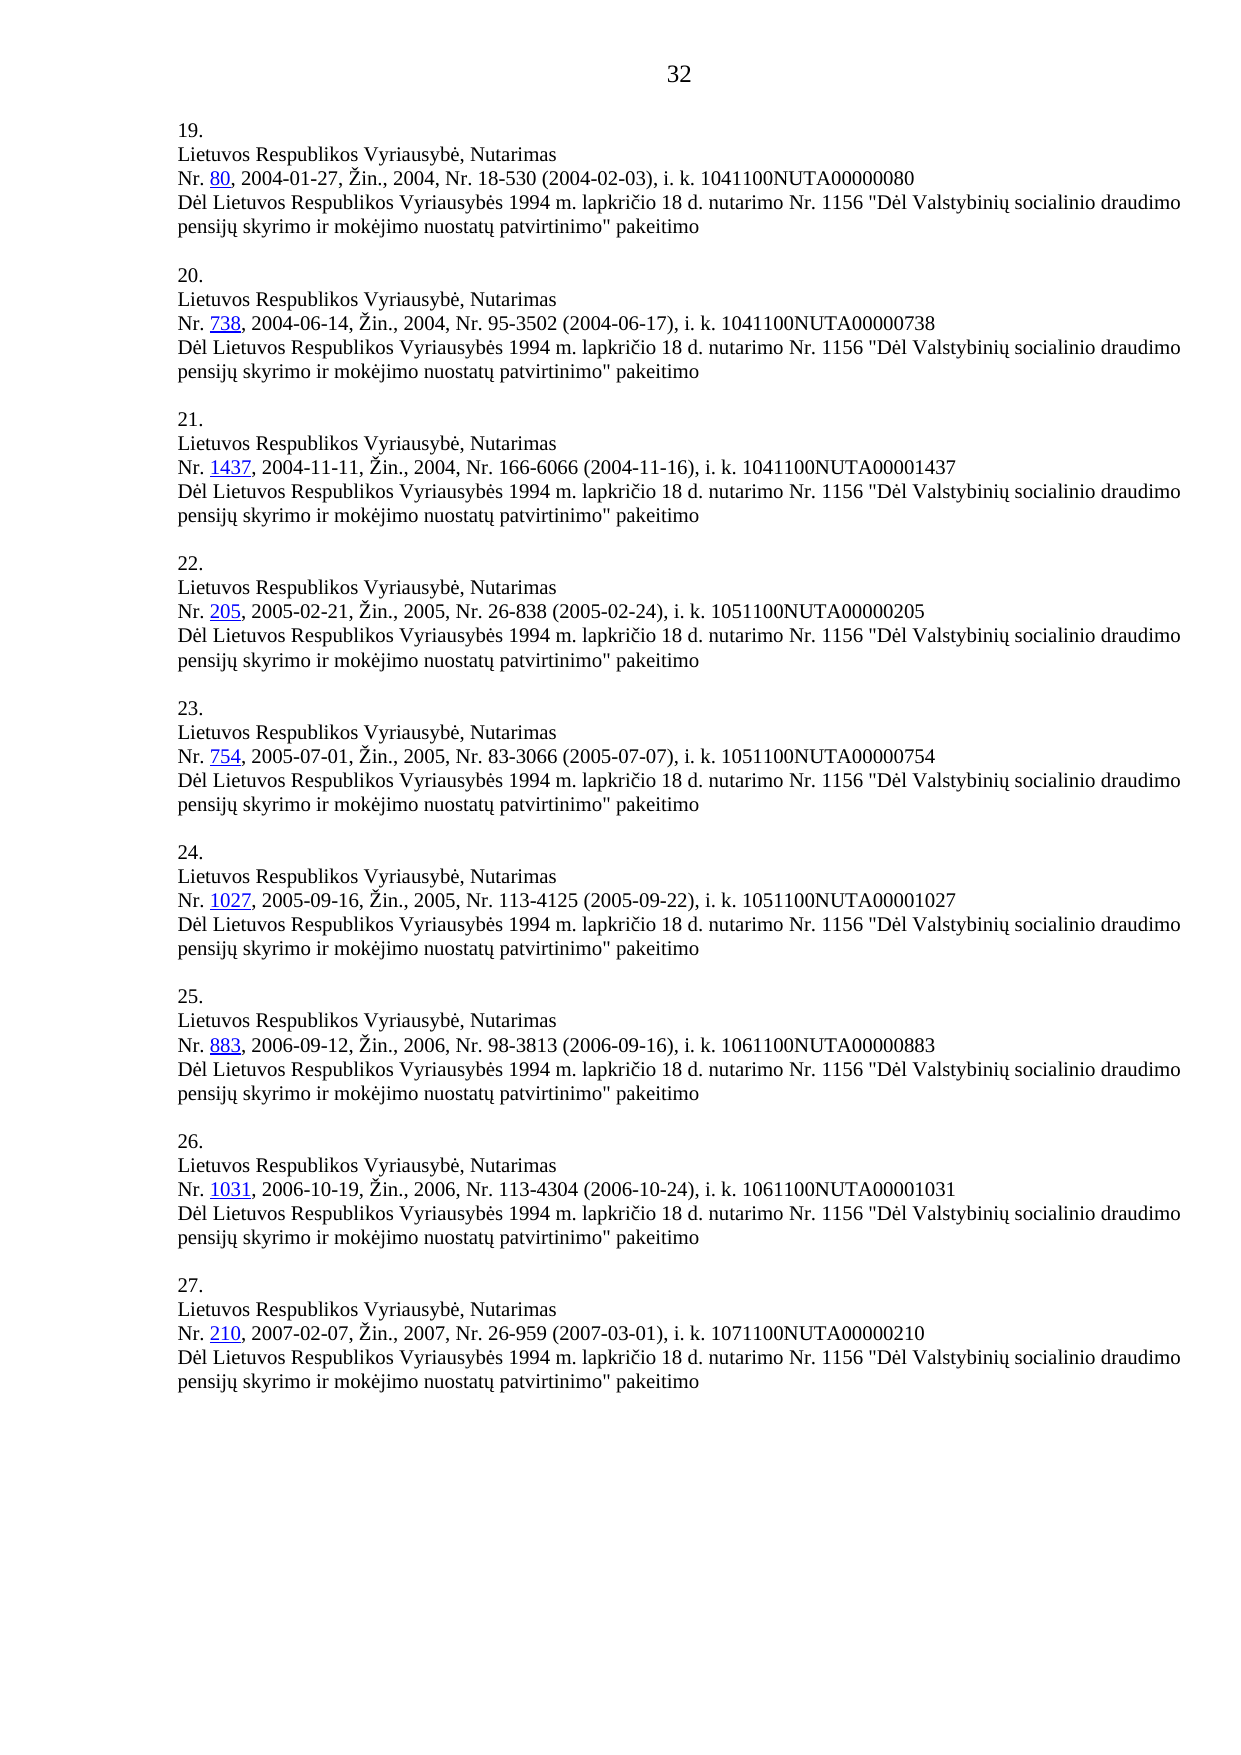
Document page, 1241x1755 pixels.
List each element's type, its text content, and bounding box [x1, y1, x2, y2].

text Nr. 205, 2005-02-21, Žin., 2005, Nr. 26-838 (2005-02-24), i. k. 1051100NUTA00000205 [177, 599, 1181, 623]
text Nr. 210, 2007-02-07, Žin., 2007, Nr. 26-959 (2007-03-01), i. k. 1071100NUTA00000210 [177, 1321, 1181, 1345]
text Lietuvos Respublikos Vyriausybė, Nutarimas [177, 575, 1181, 599]
text 21. [177, 407, 1181, 431]
text Nr. 883, 2006-09-12, Žin., 2006, Nr. 98-3813 (2006-09-16), i. k. 1061100NUTA00000883 [177, 1032, 1181, 1057]
text Lietuvos Respublikos Vyriausybė, Nutarimas [177, 287, 1181, 311]
text Lietuvos Respublikos Vyriausybė, Nutarimas [177, 431, 1181, 455]
text Nr. 738, 2004-06-14, Žin., 2004, Nr. 95-3502 (2004-06-17), i. k. 1041100NUTA00000738 [177, 311, 1181, 335]
text Dėl Lietuvos Respublikos Vyriausybės 1994 m. lapkričio 18 d. nutarimo Nr. 1156 "Dėl Valstybinių socialinio draudimo pensijų skyrimo ir mokėjimo nuostatų patvirtinimo" pakeitimo [177, 479, 1181, 527]
text 20. [177, 262, 1181, 287]
text Dėl Lietuvos Respublikos Vyriausybės 1994 m. lapkričio 18 d. nutarimo Nr. 1156 "Dėl Valstybinių socialinio draudimo pensijų skyrimo ir mokėjimo nuostatų patvirtinimo" pakeitimo [177, 190, 1181, 238]
text Lietuvos Respublikos Vyriausybė, Nutarimas [177, 1297, 1181, 1321]
text Dėl Lietuvos Respublikos Vyriausybės 1994 m. lapkričio 18 d. nutarimo Nr. 1156 "Dėl Valstybinių socialinio draudimo pensijų skyrimo ir mokėjimo nuostatų patvirtinimo" pakeitimo [177, 1057, 1181, 1105]
text Dėl Lietuvos Respublikos Vyriausybės 1994 m. lapkričio 18 d. nutarimo Nr. 1156 "Dėl Valstybinių socialinio draudimo pensijų skyrimo ir mokėjimo nuostatų patvirtinimo" pakeitimo [177, 912, 1181, 960]
text Lietuvos Respublikos Vyriausybė, Nutarimas [177, 1153, 1181, 1177]
text Nr. 80, 2004-01-27, Žin., 2004, Nr. 18-530 (2004-02-03), i. k. 1041100NUTA00000080 [177, 166, 1181, 190]
text Nr. 1031, 2006-10-19, Žin., 2006, Nr. 113-4304 (2006-10-24), i. k. 1061100NUTA00001031 [177, 1177, 1181, 1201]
text 24. [177, 840, 1181, 864]
text Lietuvos Respublikos Vyriausybė, Nutarimas [177, 1008, 1181, 1032]
text 22. [177, 551, 1181, 575]
text Nr. 1027, 2005-09-16, Žin., 2005, Nr. 113-4125 (2005-09-22), i. k. 1051100NUTA00001027 [177, 888, 1181, 912]
text Dėl Lietuvos Respublikos Vyriausybės 1994 m. lapkričio 18 d. nutarimo Nr. 1156 "Dėl Valstybinių socialinio draudimo pensijų skyrimo ir mokėjimo nuostatų patvirtinimo" pakeitimo [177, 1345, 1181, 1393]
text Lietuvos Respublikos Vyriausybė, Nutarimas [177, 720, 1181, 744]
text Nr. 1437, 2004-11-11, Žin., 2004, Nr. 166-6066 (2004-11-16), i. k. 1041100NUTA00001437 [177, 455, 1181, 479]
text Dėl Lietuvos Respublikos Vyriausybės 1994 m. lapkričio 18 d. nutarimo Nr. 1156 "Dėl Valstybinių socialinio draudimo pensijų skyrimo ir mokėjimo nuostatų patvirtinimo" pakeitimo [177, 768, 1181, 816]
text 23. [177, 696, 1181, 720]
text Dėl Lietuvos Respublikos Vyriausybės 1994 m. lapkričio 18 d. nutarimo Nr. 1156 "Dėl Valstybinių socialinio draudimo pensijų skyrimo ir mokėjimo nuostatų patvirtinimo" pakeitimo [177, 623, 1181, 672]
text 26. [177, 1129, 1181, 1153]
text Dėl Lietuvos Respublikos Vyriausybės 1994 m. lapkričio 18 d. nutarimo Nr. 1156 "Dėl Valstybinių socialinio draudimo pensijų skyrimo ir mokėjimo nuostatų patvirtinimo" pakeitimo [177, 1201, 1181, 1249]
text Lietuvos Respublikos Vyriausybė, Nutarimas [177, 864, 1181, 888]
text 19. [177, 118, 1181, 142]
text Dėl Lietuvos Respublikos Vyriausybės 1994 m. lapkričio 18 d. nutarimo Nr. 1156 "Dėl Valstybinių socialinio draudimo pensijų skyrimo ir mokėjimo nuostatų patvirtinimo" pakeitimo [177, 335, 1181, 383]
text 27. [177, 1273, 1181, 1297]
text 25. [177, 984, 1181, 1008]
text Lietuvos Respublikos Vyriausybė, Nutarimas [177, 142, 1181, 166]
text Nr. 754, 2005-07-01, Žin., 2005, Nr. 83-3066 (2005-07-07), i. k. 1051100NUTA00000754 [177, 744, 1181, 768]
